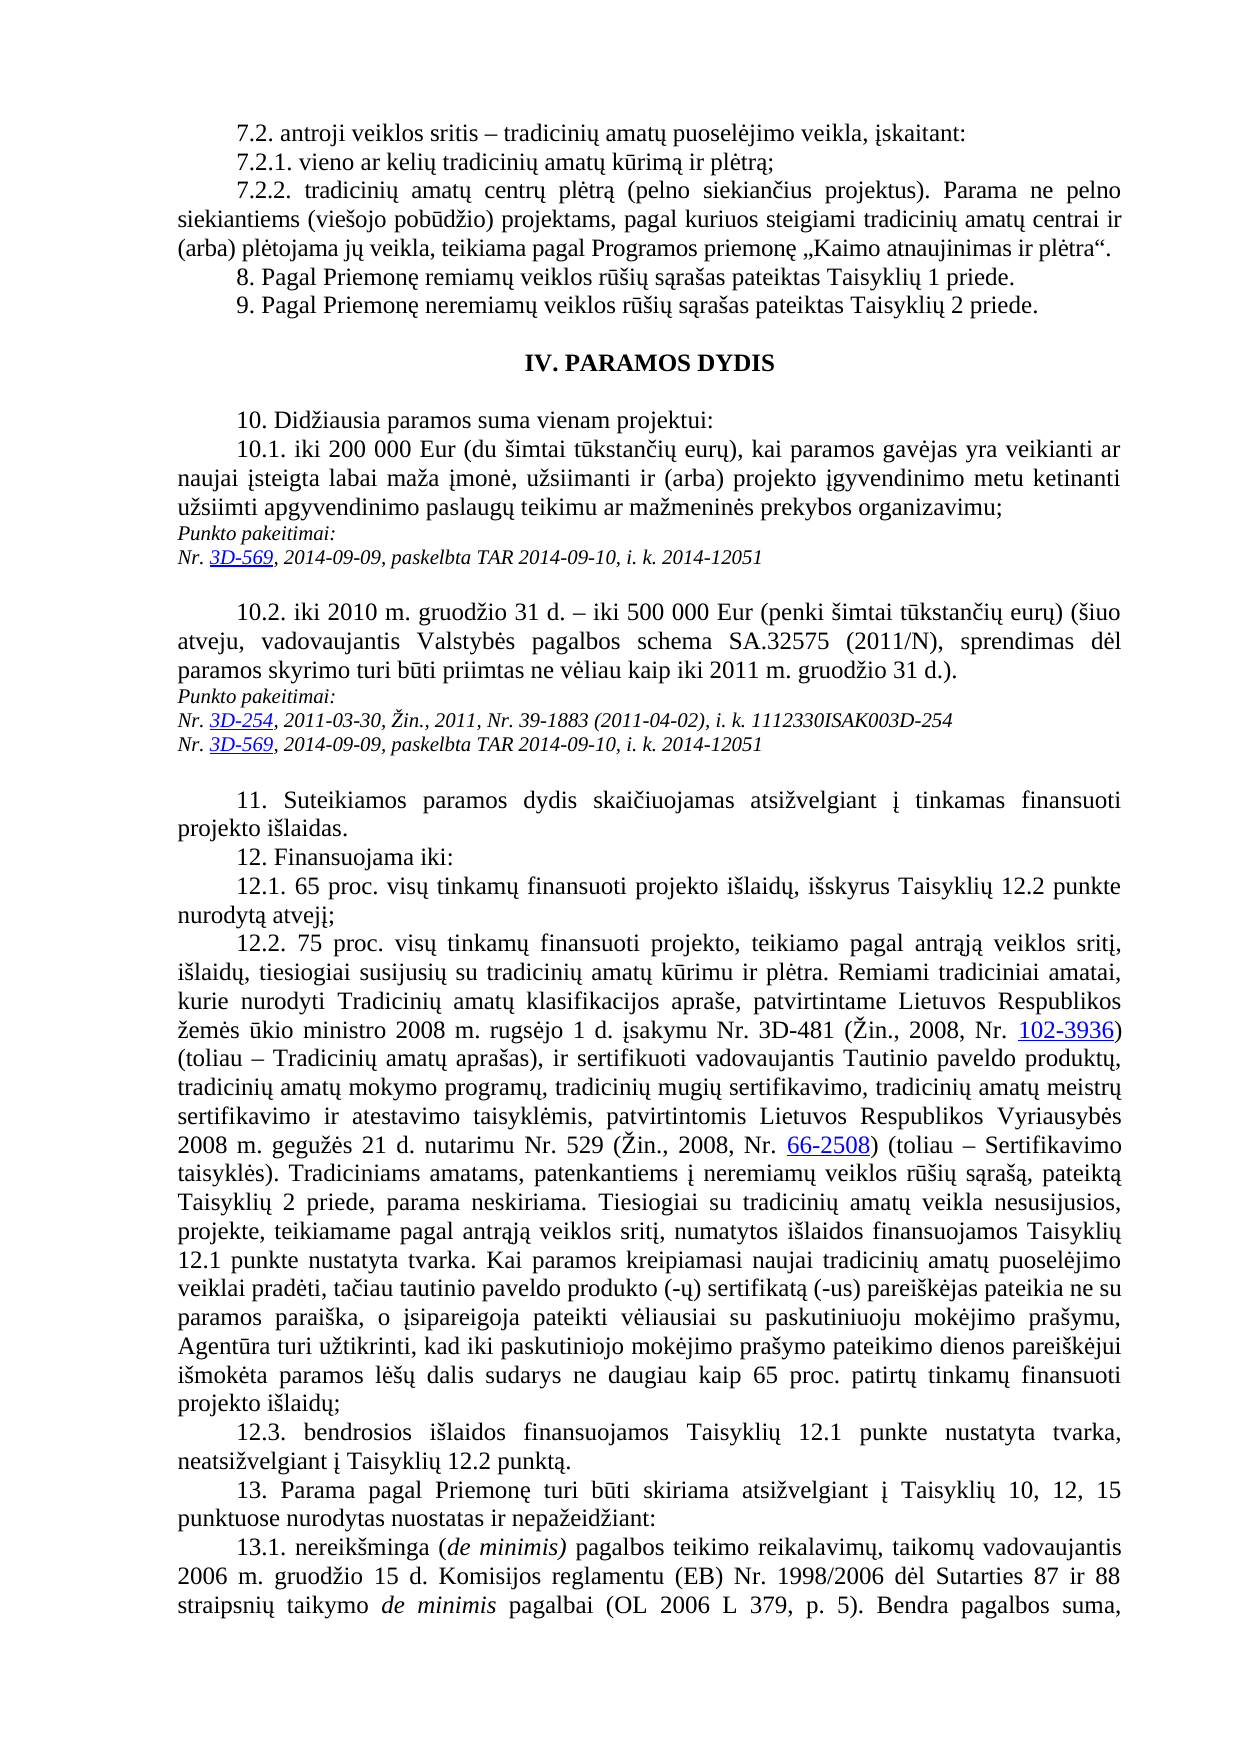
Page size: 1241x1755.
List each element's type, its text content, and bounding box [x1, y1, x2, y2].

text Nr. 3D-254, 2011-03-30, Žin., 2011, Nr. 39-1883 (2011-04-02), i. k. 1112330ISAK003D-254 [177, 708, 1122, 732]
text IV. PARAMOS DYDIS [177, 348, 1122, 377]
text 10. Didžiausia paramos suma vienam projektui: [177, 406, 1122, 434]
text 7.2.1. vieno ar kelių tradicinių amatų kūrimą ir plėtrą; [177, 147, 1122, 176]
text 12.1. 65 proc. visų tinkamų finansuoti projekto išlaidų, išskyrus Taisyklių 12.2 punkte nurodytą atvejį; [177, 871, 1122, 928]
text 12. Finansuojama iki: [177, 842, 1122, 871]
text 12.2. 75 proc. visų tinkamų finansuoti projekto, teikiamo pagal antrąją veiklos sritį, išlaidų, tiesiogiai susijusių su tradicinių amatų kūrimu ir plėtra. Remiami tradiciniai amatai, kurie nurodyti Tradicinių amatų klasifikacijos apraše, patvirtintame Lietuvos Respublikos žemės ūkio ministro 2008 m. rugsėjo 1 d. įsakymu Nr. 3D-481 (Žin., 2008, Nr. 102-3936) (toliau – Tradicinių amatų aprašas), ir sertifikuoti vadovaujantis Tautinio paveldo produktų, tradicinių amatų mokymo programų, tradicinių mugių sertifikavimo, tradicinių amatų meistrų sertifikavimo ir atestavimo taisyklėmis, patvirtintomis Lietuvos Respublikos Vyriausybės 2008 m. gegužės 21 d. nutarimu Nr. 529 (Žin., 2008, Nr. 66-2508) (toliau – Sertifikavimo taisyklės). Tradiciniams amatams, patenkantiems į neremiamų veiklos rūšių sąrašą, pateiktą Taisyklių 2 priede, parama neskiriama. Tiesiogiai su tradicinių amatų veikla nesusijusios, projekte, teikiamame pagal antrąją veiklos sritį, numatytos išlaidos finansuojamos Taisyklių 12.1 punkte nustatyta tvarka. Kai paramos kreipiamasi naujai tradicinių amatų puoselėjimo veiklai pradėti, tačiau tautinio paveldo produkto (-ų) sertifikatą (-us) pareiškėjas pateikia ne su paramos paraiška, o įsipareigoja pateikti vėliausiai su paskutiniuoju mokėjimo prašymu, Agentūra turi užtikrinti, kad iki paskutiniojo mokėjimo prašymo pateikimo dienos pareiškėjui išmokėta paramos lėšų dalis sudarys ne daugiau kaip 65 proc. patirtų tinkamų finansuoti projekto išlaidų; [177, 928, 1122, 1417]
text 10.1. iki 200 000 Eur (du šimtai tūkstančių eurų), kai paramos gavėjas yra veikianti ar naujai įsteigta labai maža įmonė, užsiimanti ir (arba) projekto įgyvendinimo metu ketinanti užsiimti apgyvendinimo paslaugų teikimu ar mažmeninės prekybos organizavimu; [177, 434, 1122, 521]
text 13. Parama pagal Priemonę turi būti skiriama atsižvelgiant į Taisyklių 10, 12, 15 punktuose nurodytas nuostatas ir nepažeidžiant: [177, 1475, 1122, 1532]
text Punkto pakeitimai: [177, 684, 1122, 708]
text Punkto pakeitimai: [177, 521, 1122, 545]
text 13.1. nereikšminga (de minimis) pagalbos teikimo reikalavimų, taikomų vadovaujantis 2006 m. gruodžio 15 d. Komisijos reglamentu (EB) Nr. 1998/2006 dėl Sutarties 87 ir 88 straipsnių taikymo de minimis pagalbai (OL 2006 L 379, p. 5). Bendra pagalbos suma, [177, 1532, 1122, 1618]
text 9. Pagal Priemonę neremiamų veiklos rūšių sąrašas pateiktas Taisyklių 2 priede. [177, 291, 1122, 319]
text Nr. 3D-569, 2014-09-09, paskelbta TAR 2014-09-10, i. k. 2014-12051 [177, 732, 1122, 756]
text 12.3. bendrosios išlaidos finansuojamos Taisyklių 12.1 punkte nustatyta tvarka, neatsižvelgiant į Taisyklių 12.2 punktą. [177, 1417, 1122, 1475]
text 11. Suteikiamos paramos dydis skaičiuojamas atsižvelgiant į tinkamas finansuoti projekto išlaidas. [177, 785, 1122, 842]
text 10.2. iki 2010 m. gruodžio 31 d. – iki 500 000 Eur (penki šimtai tūkstančių eurų) (šiuo atveju, vadovaujantis Valstybės pagalbos schema SA.32575 (2011/N), sprendimas dėl paramos skyrimo turi būti priimtas ne vėliau kaip iki 2011 m. gruodžio 31 d.). [177, 597, 1122, 684]
text 7.2. antroji veiklos sritis – tradicinių amatų puoselėjimo veikla, įskaitant: [177, 118, 1122, 147]
text 8. Pagal Priemonę remiamų veiklos rūšių sąrašas pateiktas Taisyklių 1 priede. [177, 262, 1122, 291]
text 7.2.2. tradicinių amatų centrų plėtrą (pelno siekiančius projektus). Parama ne pelno siekiantiems (viešojo pobūdžio) projektams, pagal kuriuos steigiami tradicinių amatų centrai ir (arba) plėtojama jų veikla, teikiama pagal Programos priemonę „Kaimo atnaujinimas ir plėtra“. [177, 176, 1122, 262]
text Nr. 3D-569, 2014-09-09, paskelbta TAR 2014-09-10, i. k. 2014-12051 [177, 545, 1122, 569]
